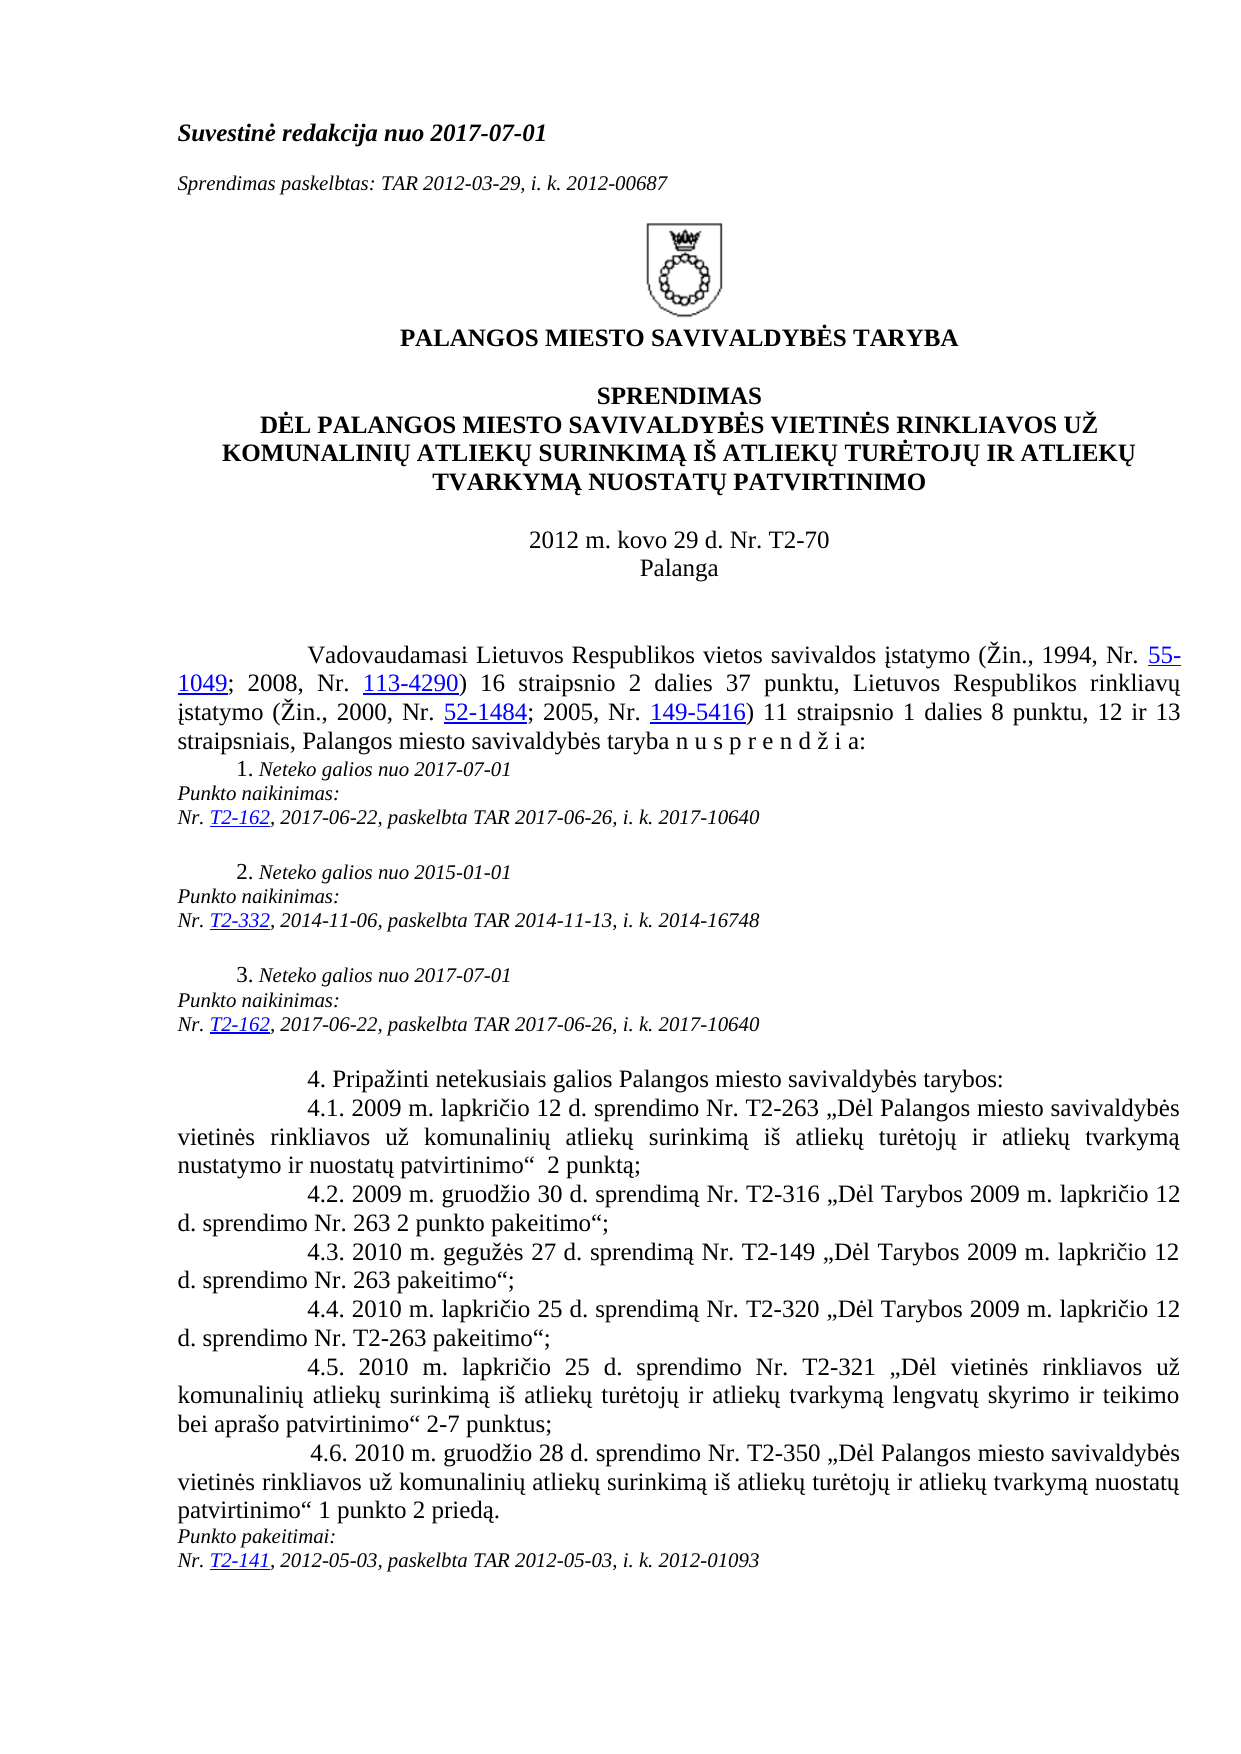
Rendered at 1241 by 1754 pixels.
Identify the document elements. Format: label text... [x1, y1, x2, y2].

text Nr. T2-141, 2012-05-03, paskelbta TAR 2012-05-03, i. k. 2012-01093 [177, 1548, 1181, 1572]
text PALANGOS MIESTO SAVIVALDYBĖS TARYBA [177, 323, 1181, 352]
text 4. Pripažinti netekusiais galios Palangos miesto savivaldybės tarybos: [177, 1064, 1181, 1093]
text Nr. T2-162, 2017-06-22, paskelbta TAR 2017-06-26, i. k. 2017-10640 [177, 1012, 1181, 1036]
text Punkto pakeitimai: [177, 1524, 1181, 1548]
text Vadovaudamasi Lietuvos Respublikos vietos savivaldos įstatymo (Žin., 1994, Nr. 55-1049; 2008, Nr. 113-4290) 16 straipsnio 2 dalies 37 punktu, Lietuvos Respublikos rinkliavų įstatymo (Žin., 2000, Nr. 52-1484; 2005, Nr. 149-5416) 11 straipsnio 1 dalies 8 punktu, 12 ir 13 straipsniais, Palangos miesto savivaldybės taryba nusprendžia: [177, 640, 1181, 755]
text 4.5. 2010 m. lapkričio 25 d. sprendimo Nr. T2-321 „Dėl vietinės rinkliavos už komunalinių atliekų surinkimą iš atliekų turėtojų ir atliekų tvarkymą lengvatų skyrimo ir teikimo bei aprašo patvirtinimo“ 2-7 punktus; [177, 1352, 1181, 1438]
text Punkto naikinimas: [177, 884, 1181, 908]
text SPRENDIMAS [177, 381, 1181, 410]
text 4.4. 2010 m. lapkričio 25 d. sprendimą Nr. T2-320 „Dėl Tarybos 2009 m. lapkričio 12 d. sprendimo Nr. T2-263 pakeitimo“; [177, 1294, 1181, 1352]
text Sprendimas paskelbtas: TAR 2012-03-29, i. k. 2012-00687 [177, 171, 1181, 195]
text 4.1. 2009 m. lapkričio 12 d. sprendimo Nr. T2-263 „Dėl Palangos miesto savivaldybės vietinės rinkliavos už komunalinių atliekų surinkimą iš atliekų turėtojų ir atliekų tvarkymą nustatymo ir nuostatų patvirtinimo“ 2 punktą; [177, 1093, 1181, 1179]
text DĖL PALANGOS MIESTO SAVIVALDYBĖS VIETINĖS RINKLIAVOS UŽ KOMUNALINIŲ ATLIEKŲ SURINKIMĄ IŠ ATLIEKŲ TURĖTOJŲ IR ATLIEKŲ TVARKYMĄ NUOSTATŲ PATVIRTINIMO [177, 410, 1181, 496]
text Punkto naikinimas: [177, 781, 1181, 805]
text 2. Neteko galios nuo 2015-01-01 [177, 858, 1181, 884]
text Suvestinė redakcija nuo 2017-07-01 [177, 118, 1181, 147]
text 1. Neteko galios nuo 2017-07-01 [177, 755, 1181, 781]
text Nr. T2-332, 2014-11-06, paskelbta TAR 2014-11-13, i. k. 2014-16748 [177, 908, 1181, 932]
text 2012 m. kovo 29 d. Nr. T2-70 [177, 525, 1181, 553]
text Nr. T2-162, 2017-06-22, paskelbta TAR 2017-06-26, i. k. 2017-10640 [177, 805, 1181, 829]
text 3. Neteko galios nuo 2017-07-01 [177, 961, 1181, 987]
text 4.3. 2010 m. gegužės 27 d. sprendimą Nr. T2-149 „Dėl Tarybos 2009 m. lapkričio 12 d. sprendimo Nr. 263 pakeitimo“; [177, 1237, 1181, 1294]
text 4.6. 2010 m. gruodžio 28 d. sprendimo Nr. T2-350 „Dėl Palangos miesto savivaldybės vietinės rinkliavos už komunalinių atliekų surinkimą iš atliekų turėtojų ir atliekų tvarkymą nuostatų patvirtinimo“ 1 punkto 2 priedą. [177, 1438, 1181, 1524]
text 4.2. 2009 m. gruodžio 30 d. sprendimą Nr. T2-316 „Dėl Tarybos 2009 m. lapkričio 12 d. sprendimo Nr. 263 2 punkto pakeitimo“; [177, 1179, 1181, 1237]
text Punkto naikinimas: [177, 987, 1181, 1012]
text Palanga [177, 553, 1181, 582]
